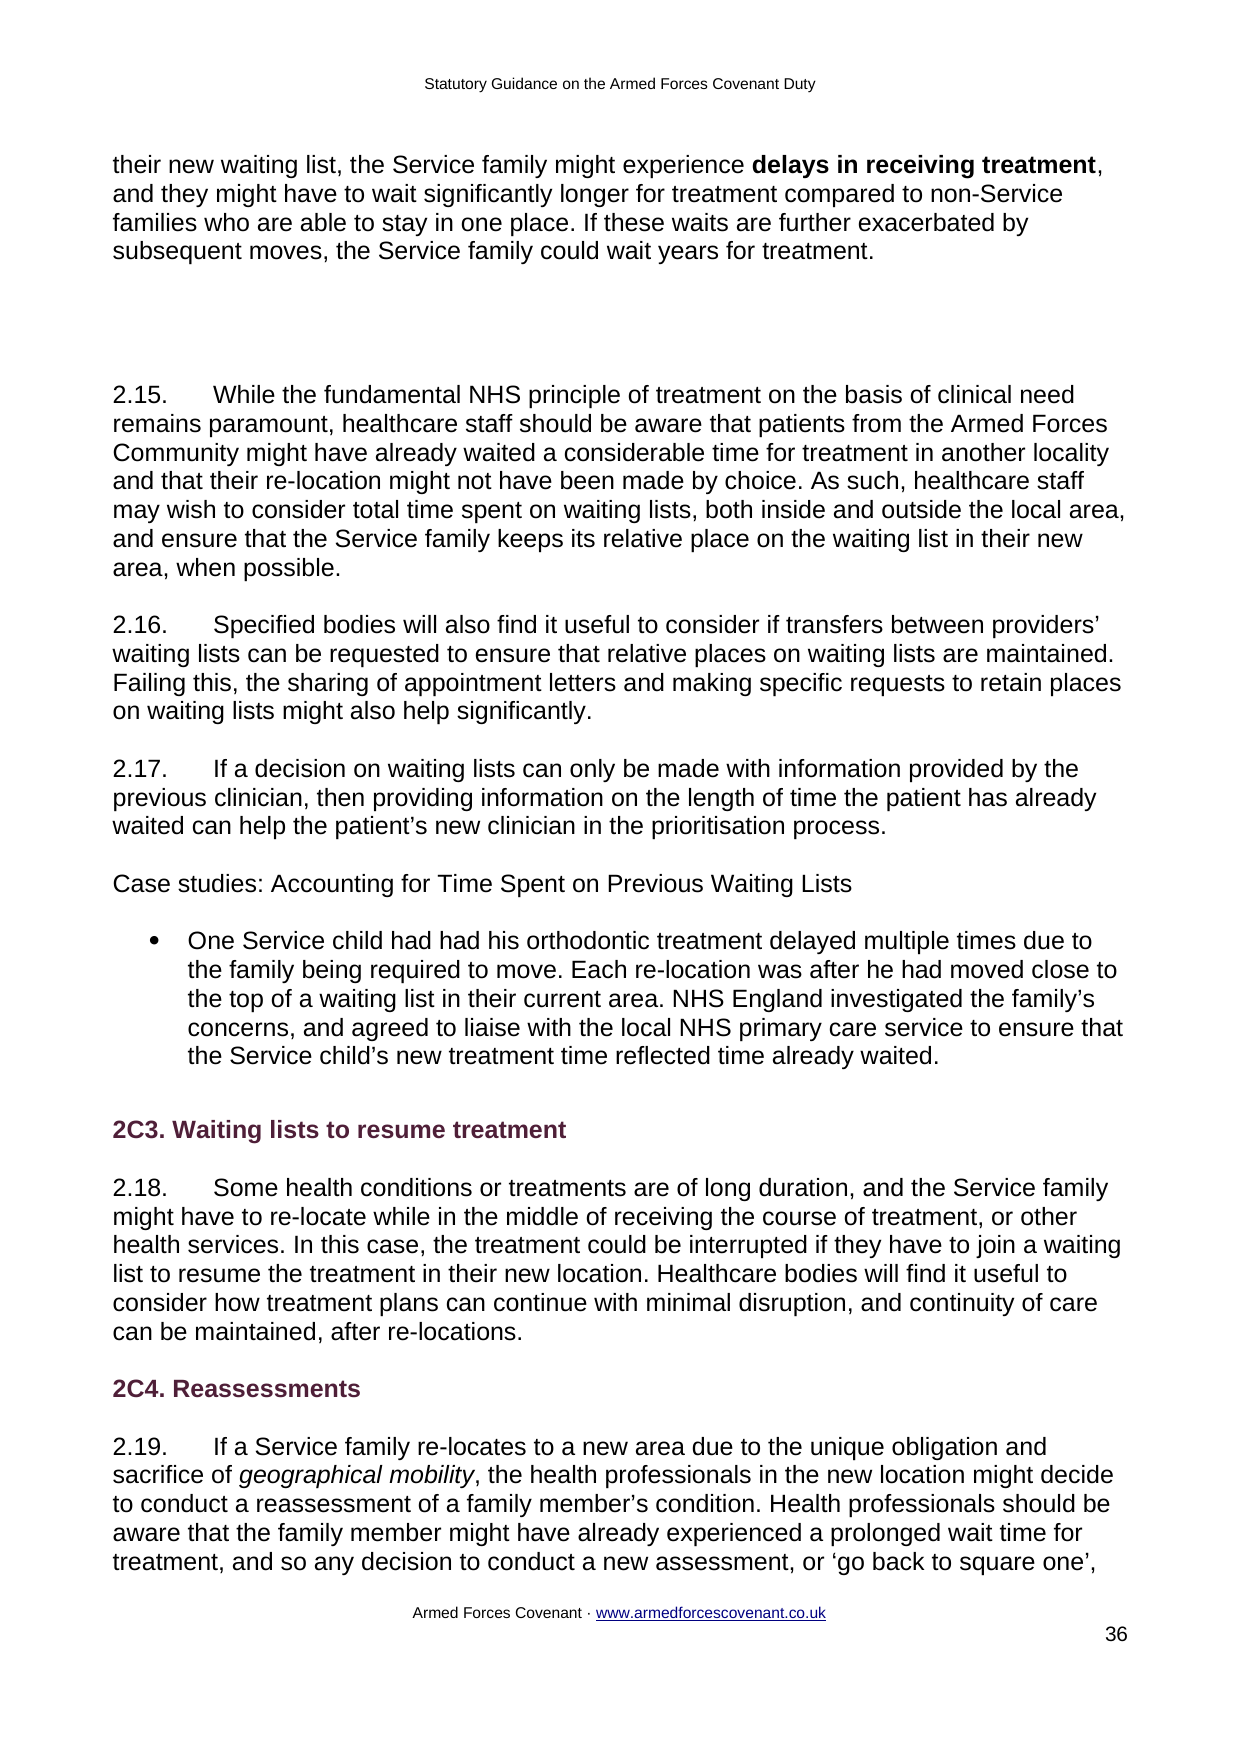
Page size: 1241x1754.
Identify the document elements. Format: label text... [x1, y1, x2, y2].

text 2.17. If a decision on waiting lists can only be made with information provided by the previous clinician, then providing information on the length of time the patient has already waited can help the patient’s new clinician in the prioritisation process. [112, 754, 1128, 840]
text 2.16. Specified bodies will also find it useful to consider if transfers between providers’ waiting lists can be requested to ensure that relative places on waiting lists are maintained. Failing this, the sharing of appointment letters and making specific requests to retain places on waiting lists might also help significantly. [112, 610, 1128, 725]
list One Service child had had his orthodontic treatment delayed multiple times due to the family being required to move. Each re-location was after he had moved close to the top of a waiting list in their current area. NHS England investigated the family’s concerns, and agreed to liaise with the local NHS primary care service to ensure that the Service child’s new treatment time reflected time already waited. [150, 926, 1128, 1070]
subtitle 2C3. Waiting lists to resume treatment [112, 1116, 1128, 1144]
text their new waiting list, the Service family might experience delays in receiving treatment, and they might have to wait significantly longer for treatment compared to non-Service families who are able to stay in one place. If these waits are further exacerbated by subsequent moves, the Service family could wait years for treatment. [112, 150, 1128, 265]
text 2.15. While the fundamental NHS principle of treatment on the basis of clinical need remains paramount, healthcare staff should be aware that patients from the Armed Forces Community might have already waited a considerable time for treatment in another locality and that their re-location might not have been made by choice. As such, healthcare staff may wish to consider total time spent on waiting lists, both inside and outside the local area, and ensure that the Service family keeps its relative place on the waiting list in their new area, when possible. [112, 380, 1128, 581]
subtitle 2C4. Reassessments [112, 1374, 1128, 1403]
text 2.19. If a Service family re-locates to a new area due to the unique obligation and sacrifice of geographical mobility, the health professionals in the new location might decide to conduct a reassessment of a family member’s condition. Health professionals should be aware that the family member might have already experienced a prolonged wait time for treatment, and so any decision to conduct a new assessment, or ‘go back to square one’, [112, 1432, 1128, 1576]
subtitle Case studies: Accounting for Time Spent on Previous Waiting Lists [112, 869, 1128, 897]
text 2.18. Some health conditions or treatments are of long duration, and the Service family might have to re-locate while in the middle of receiving the course of treatment, or other health services. In this case, the treatment could be interrupted if they have to join a waiting list to resume the treatment in their new location. Healthcare bodies will find it useful to consider how treatment plans can continue with minimal disruption, and continuity of care can be maintained, after re-locations. [112, 1173, 1128, 1346]
